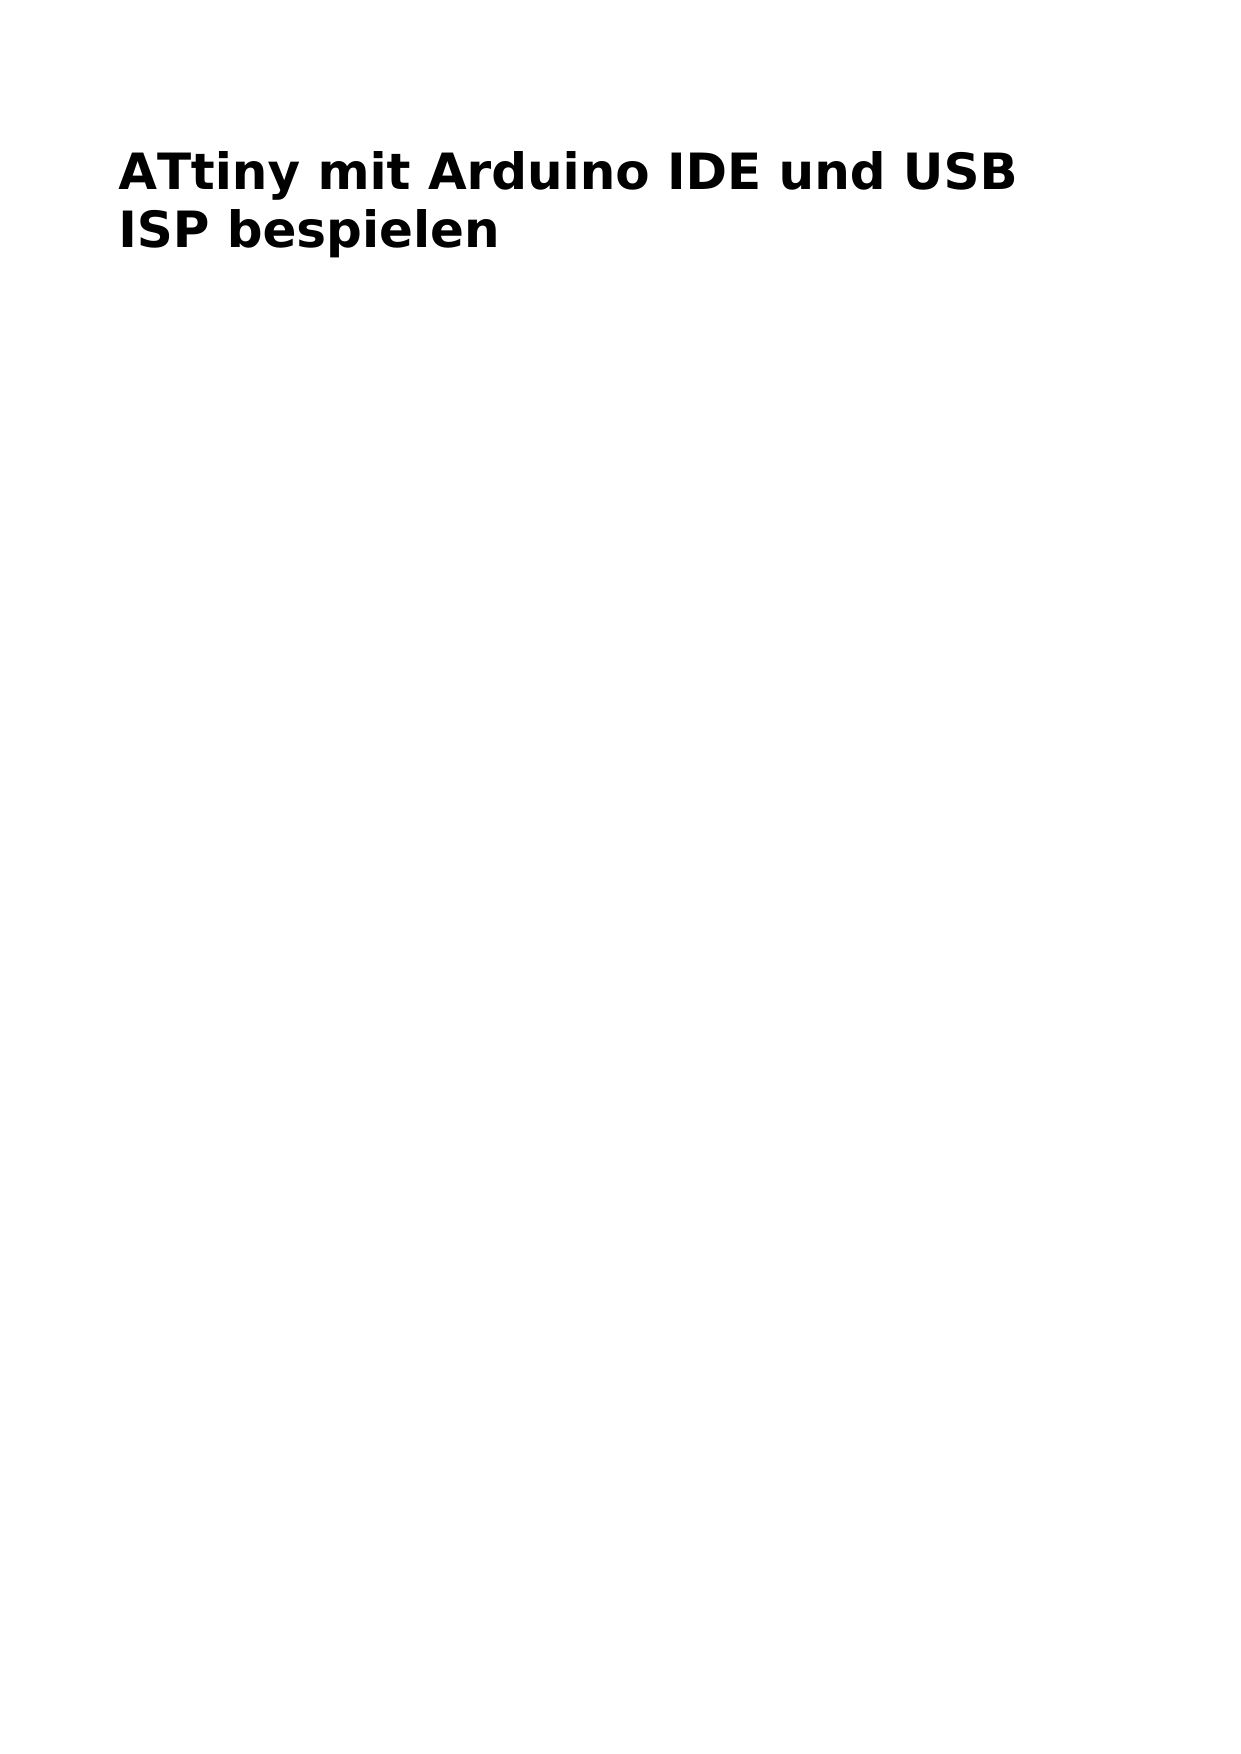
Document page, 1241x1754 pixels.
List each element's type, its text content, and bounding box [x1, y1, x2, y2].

subtitle ATtiny mit Arduino IDE und USB ISP bespielen [118, 143, 1122, 259]
